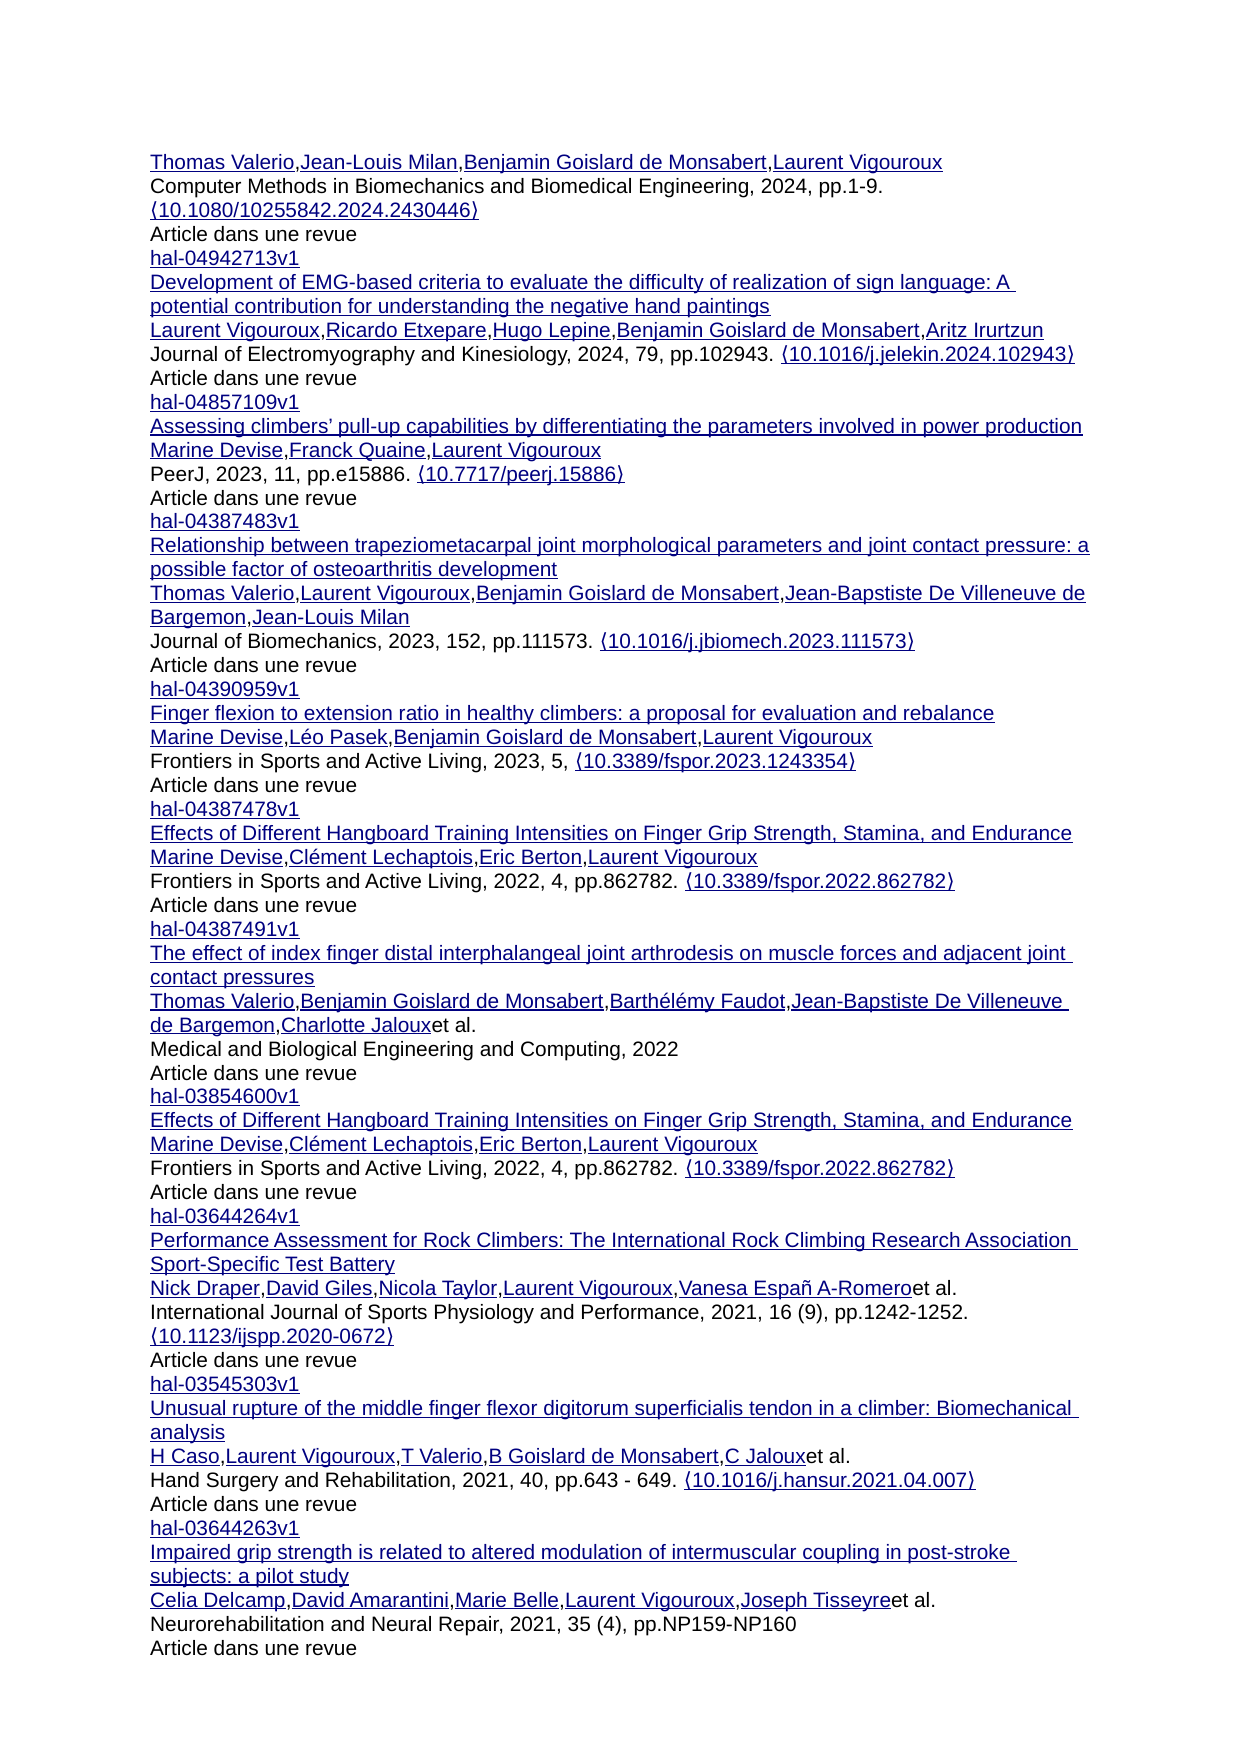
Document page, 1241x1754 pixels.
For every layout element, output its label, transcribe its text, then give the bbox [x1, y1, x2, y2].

table_cell Impaired grip strength is related to altered modulation of intermuscular coupling in post-stroke subjects: a pilot study Celia Delcamp,David Amarantini,Marie Belle,Laurent Vigouroux,Joseph Tisseyreet al. Neurorehabilitation and Neural Repair, 2021, 35 (4), pp.NP159-NP160 Article dans une revue [150, 1540, 1090, 1659]
table_cell Thomas Valerio,Jean-Louis Milan,Benjamin Goislard de Monsabert,Laurent Vigouroux Computer Methods in Biomechanics and Biomedical Engineering, 2024, pp.1-9. ⟨10.1080/10255842.2024.2430446⟩ Article dans une revue hal-04942713v1 [150, 150, 1090, 270]
table_cell Effects of Different Hangboard Training Intensities on Finger Grip Strength, Stamina, and Endurance Marine Devise,Clément Lechaptois,Eric Berton,Laurent Vigouroux Frontiers in Sports and Active Living, 2022, 4, pp.862782. ⟨10.3389/fspor.2022.862782⟩ Article dans une revue hal-03644264v1 [150, 1108, 1090, 1228]
table_cell Unusual rupture of the middle finger flexor digitorum superficialis tendon in a climber: Biomechanical analysis H Caso,Laurent Vigouroux,T Valerio,B Goislard de Monsabert,C Jalouxet al. Hand Surgery and Rehabilitation, 2021, 40, pp.643 - 649. ⟨10.1016/j.hansur.2021.04.007⟩ Article dans une revue hal-03644263v1 [150, 1396, 1090, 1539]
table_cell Performance Assessment for Rock Climbers: The International Rock Climbing Research Association Sport-Specific Test Battery Nick Draper,David Giles,Nicola Taylor,Laurent Vigouroux,Vanesa Españ A-Romeroet al. International Journal of Sports Physiology and Performance, 2021, 16 (9), pp.1242-1252. ⟨10.1123/ijspp.2020-0672⟩ Article dans une revue hal-03545303v1 [150, 1228, 1090, 1396]
table_cell Effects of Different Hangboard Training Intensities on Finger Grip Strength, Stamina, and Endurance Marine Devise,Clément Lechaptois,Eric Berton,Laurent Vigouroux Frontiers in Sports and Active Living, 2022, 4, pp.862782. ⟨10.3389/fspor.2022.862782⟩ Article dans une revue hal-04387491v1 [150, 821, 1090, 941]
table_cell Finger flexion to extension ratio in healthy climbers: a proposal for evaluation and rebalance Marine Devise,Léo Pasek,Benjamin Goislard de Monsabert,Laurent Vigouroux Frontiers in Sports and Active Living, 2023, 5, ⟨10.3389/fspor.2023.1243354⟩ Article dans une revue hal-04387478v1 [150, 701, 1090, 821]
table_cell Relationship between trapeziometacarpal joint morphological parameters and joint contact pressure: a [150, 533, 1090, 554]
table_cell Development of EMG-based criteria to evaluate the difficulty of realization of sign language: A potential contribution for understanding the negative hand paintings Laurent Vigouroux,Ricardo Etxepare,Hugo Lepine,Benjamin Goislard de Monsabert,Aritz Irurtzun Journal of Electromyography and Kinesiology, 2024, 79, pp.102943. ⟨10.1016/j.jelekin.2024.102943⟩ Article dans une revue hal-04857109v1 [150, 270, 1090, 413]
table_cell The effect of index finger distal interphalangeal joint arthrodesis on muscle forces and adjacent joint contact pressures Thomas Valerio,Benjamin Goislard de Monsabert,Barthélémy Faudot,Jean-Bapstiste De Villeneuve de Bargemon,Charlotte Jalouxet al. Medical and Biological Engineering and Computing, 2022 Article dans une revue hal-03854600v1 [150, 941, 1090, 1108]
table_cell possible factor of osteoarthritis development Thomas Valerio,Laurent Vigouroux,Benjamin Goislard de Monsabert,Jean-Bapstiste De Villeneuve de Bargemon,Jean-Louis Milan Journal of Biomechanics, 2023, 152, pp.111573. ⟨10.1016/j.jbiomech.2023.111573⟩ Article dans une revue hal-04390959v1 [150, 555, 1090, 701]
table_cell Assessing climbers’ pull-up capabilities by differentiating the parameters involved in power production Marine Devise,Franck Quaine,Laurent Vigouroux PeerJ, 2023, 11, pp.e15886. ⟨10.7717/peerj.15886⟩ Article dans une revue hal-04387483v1 [150, 414, 1090, 533]
